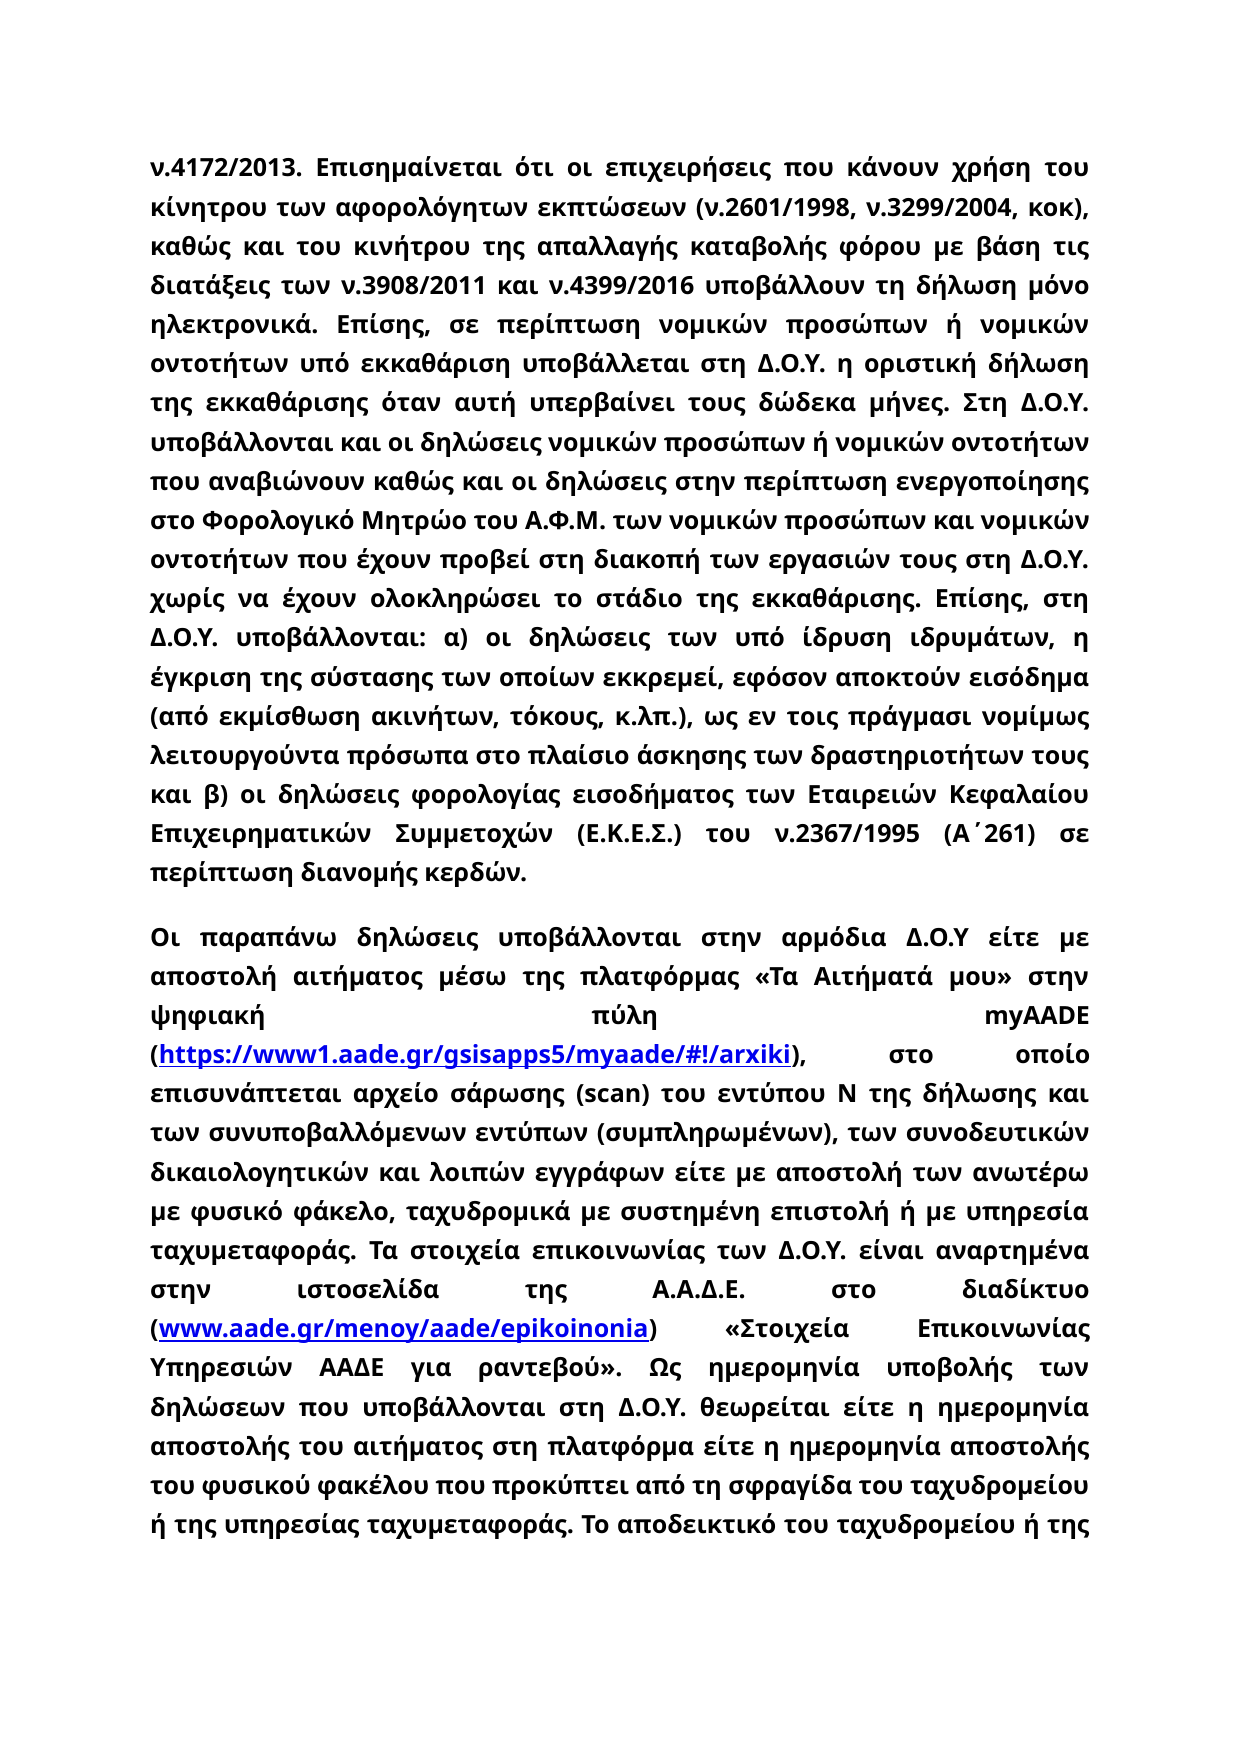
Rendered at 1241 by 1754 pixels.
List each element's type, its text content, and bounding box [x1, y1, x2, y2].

text ν.4172/2013. Επισημαίνεται ότι οι επιχειρήσεις που κάνουν χρήση του κίνητρου των αφορολόγητων εκπτώσεων (ν.2601/1998, ν.3299/2004, κοκ), καθώς και του κινήτρου της απαλλαγής καταβολής φόρου με βάση τις διατάξεις των ν.3908/2011 και ν.4399/2016 υποβάλλουν τη δήλωση μόνο ηλεκτρονικά. Επίσης, σε περίπτωση νομικών προσώπων ή νομικών οντοτήτων υπό εκκαθάριση υποβάλλεται στη Δ.Ο.Υ. η οριστική δήλωση της εκκαθάρισης όταν αυτή υπερβαίνει τους δώδεκα μήνες. Στη Δ.Ο.Υ. υποβάλλονται και οι δηλώσεις νομικών προσώπων ή νομικών οντοτήτων που αναβιώνουν καθώς και οι δηλώσεις στην περίπτωση ενεργοποίησης στο Φορολογικό Μητρώο του Α.Φ.Μ. των νομικών προσώπων και νομικών οντοτήτων που έχουν προβεί στη διακοπή των εργασιών τους στη Δ.Ο.Υ. χωρίς να έχουν ολοκληρώσει το στάδιο της εκκαθάρισης. Επίσης, στη Δ.Ο.Υ. υποβάλλονται: α) οι δηλώσεις των υπό ίδρυση ιδρυμάτων, η έγκριση της σύστασης των οποίων εκκρεμεί, εφόσον αποκτούν εισόδημα (από εκμίσθωση ακινήτων, τόκους, κ.λπ.), ως εν τοις πράγμασι νομίμως λειτουργούντα πρόσωπα στο πλαίσιο άσκησης των δραστηριοτήτων τους και β) οι δηλώσεις φορολογίας εισοδήματος των Εταιρειών Κεφαλαίου Επιχειρηματικών Συμμετοχών (Ε.Κ.Ε.Σ.) του ν.2367/1995 (Α΄261) σε περίπτωση διανομής κερδών. [150, 150, 1090, 889]
text Οι παραπάνω δηλώσεις υποβάλλονται στην αρμόδια Δ.Ο.Υ είτε με αποστολή αιτήματος μέσω της πλατφόρμας «Τα Αιτήματά μου» στην ψηφιακή πύλη myAADE (https://www1.aade.gr/gsisapps5/myaade/#!/arxiki), στο οποίο επισυνάπτεται αρχείο σάρωσης (scan) του εντύπου Ν της δήλωσης και των συνυποβαλλόμενων εντύπων (συμπληρωμένων), των συνοδευτικών δικαιολογητικών και λοιπών εγγράφων είτε με αποστολή των ανωτέρω με φυσικό φάκελο, ταχυδρομικά με συστημένη επιστολή ή με υπηρεσία ταχυμεταφοράς. Τα στοιχεία επικοινωνίας των Δ.Ο.Υ. είναι αναρτημένα στην ιστοσελίδα της Α.Α.Δ.Ε. στο διαδίκτυο (www.aade.gr/menoy/aade/epikoinonia) «Στοιχεία Επικοινωνίας Υπηρεσιών ΑΑΔΕ για ραντεβού». Ως ημερομηνία υποβολής των δηλώσεων που υποβάλλονται στη Δ.Ο.Υ. θεωρείται είτε η ημερομηνία αποστολής του αιτήματος στη πλατφόρμα είτε η ημερομηνία αποστολής του φυσικού φακέλου που προκύπτει από τη σφραγίδα του ταχυδρομείου ή της υπηρεσίας ταχυμεταφοράς. Το αποδεικτικό του ταχυδρομείου ή της [150, 919, 1090, 1541]
